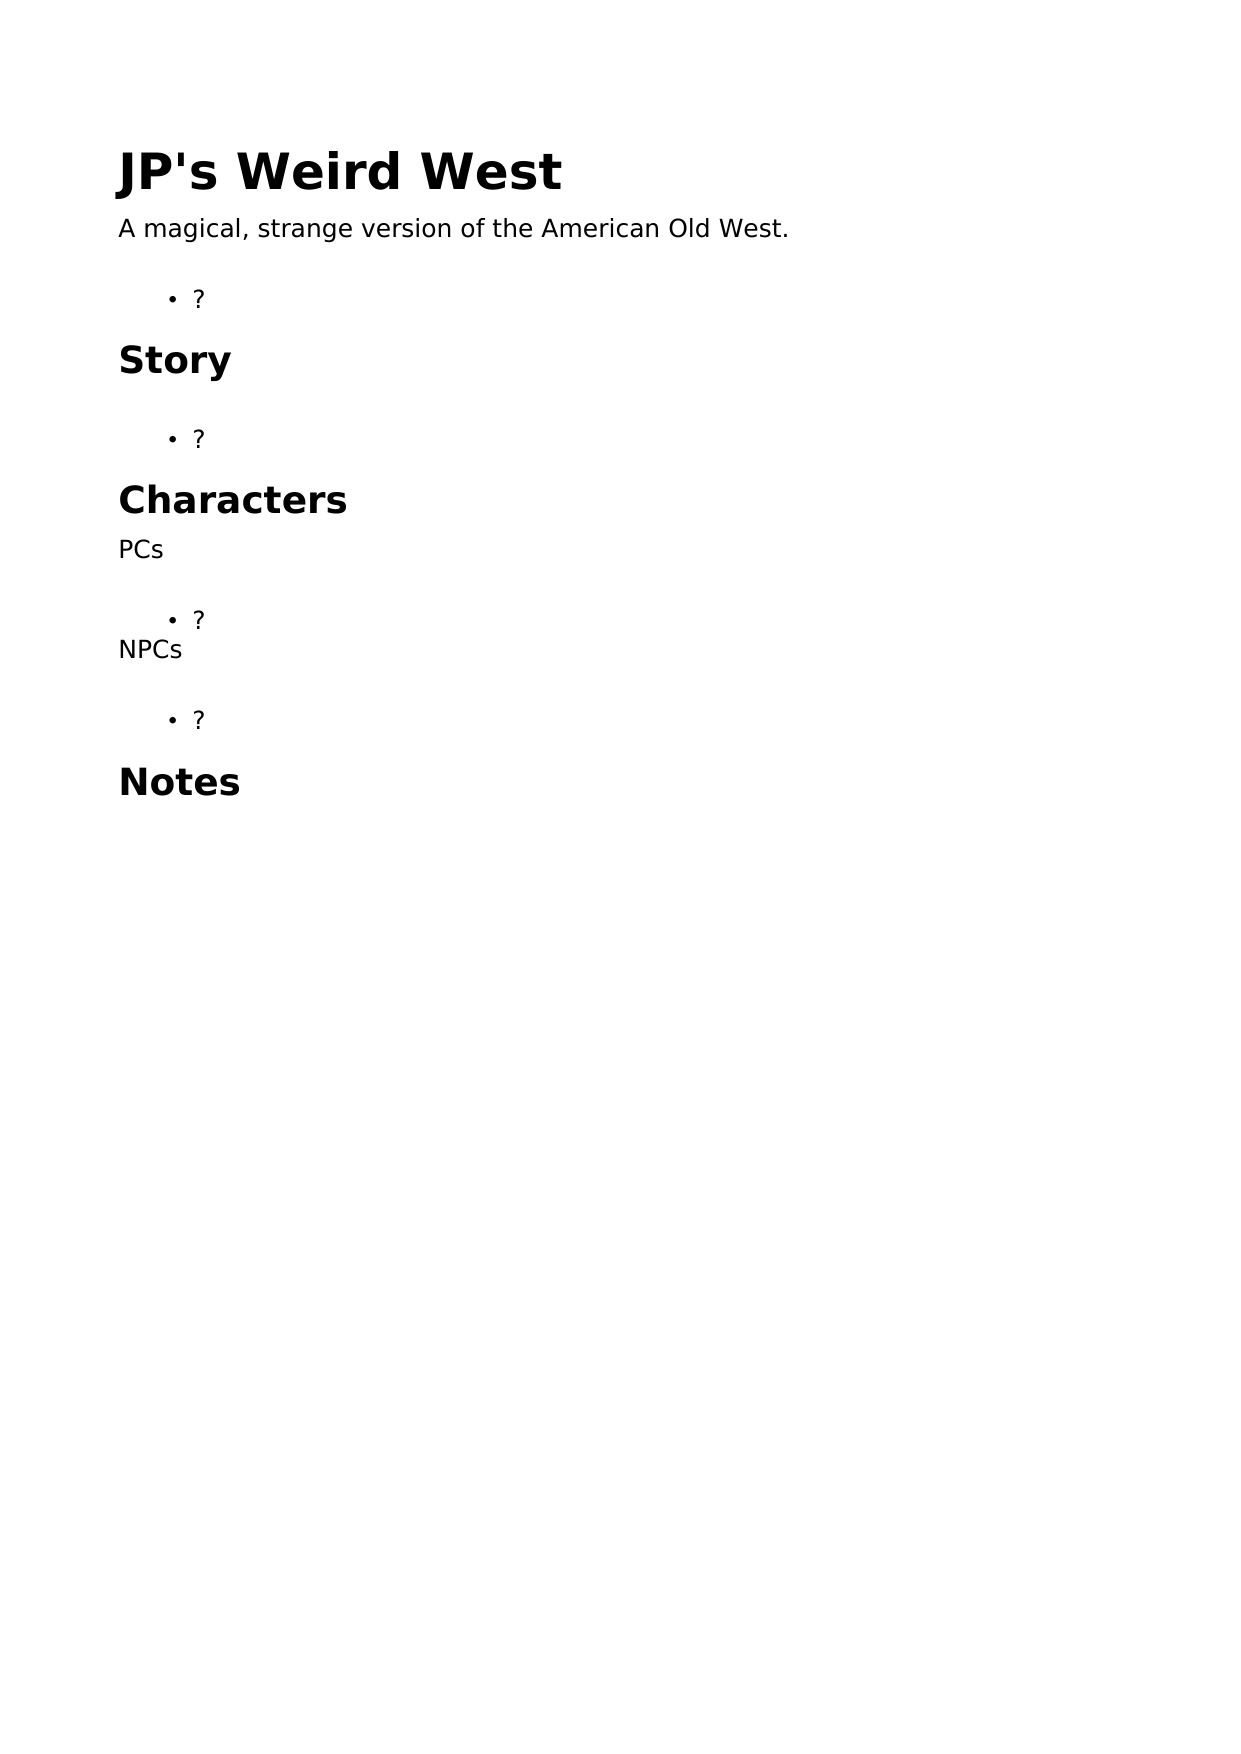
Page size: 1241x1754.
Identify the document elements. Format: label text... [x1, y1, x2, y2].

subtitle Story [118, 339, 1122, 383]
text A magical, strange version of the American Old West. [118, 214, 1122, 243]
subtitle Notes [118, 761, 1122, 804]
text NPCs [118, 635, 1122, 664]
list ? [177, 606, 1122, 635]
list ? [177, 707, 1122, 736]
subtitle Characters [118, 479, 1122, 523]
subtitle JP's Weird West [118, 143, 1122, 201]
list ? [177, 285, 1122, 314]
list ? [177, 425, 1122, 454]
text PCs [118, 535, 1122, 564]
